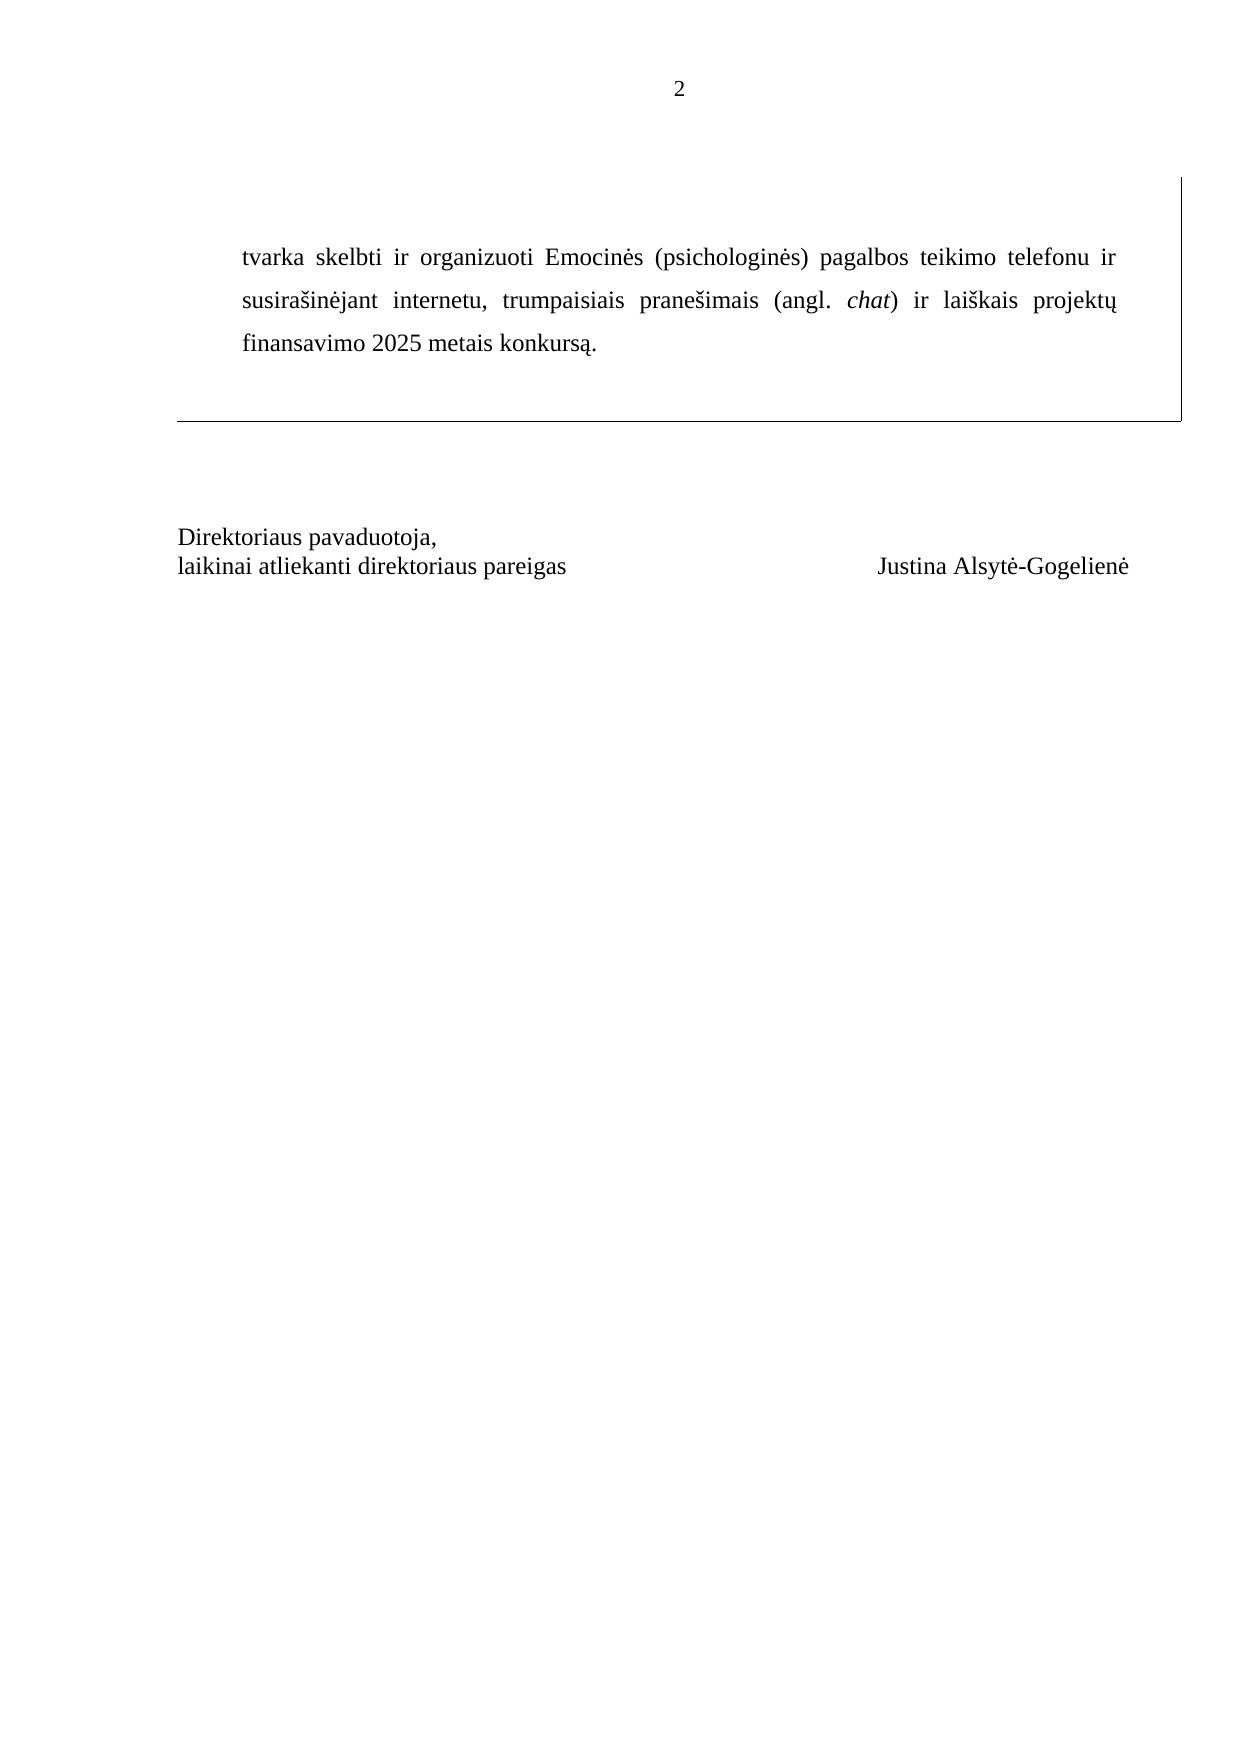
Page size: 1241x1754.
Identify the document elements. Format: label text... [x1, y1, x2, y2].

text Direktoriaus pavaduotoja, [177, 522, 1146, 551]
text laikinai atliekanti direktoriaus pareigas Justina Alsytė-Gogelienė [177, 551, 1146, 579]
text 2. Pavedu Jaunimo reikalų agentūros Nacionalinės jaunimo politikos skyriaus projektų vadovui teisės aktų ir šio įsakymo 1 punktu patvirtintų nuostatų nustatyta tvarka skelbti ir organizuoti Emocinės (psichologinės) pagalbos teikimo telefonu ir susirašinėjant internetu, trumpaisiais pranešimais (angl. chat) ir laiškais projektų finansavimo 2025 metais konkursą. [177, 177, 1181, 421]
